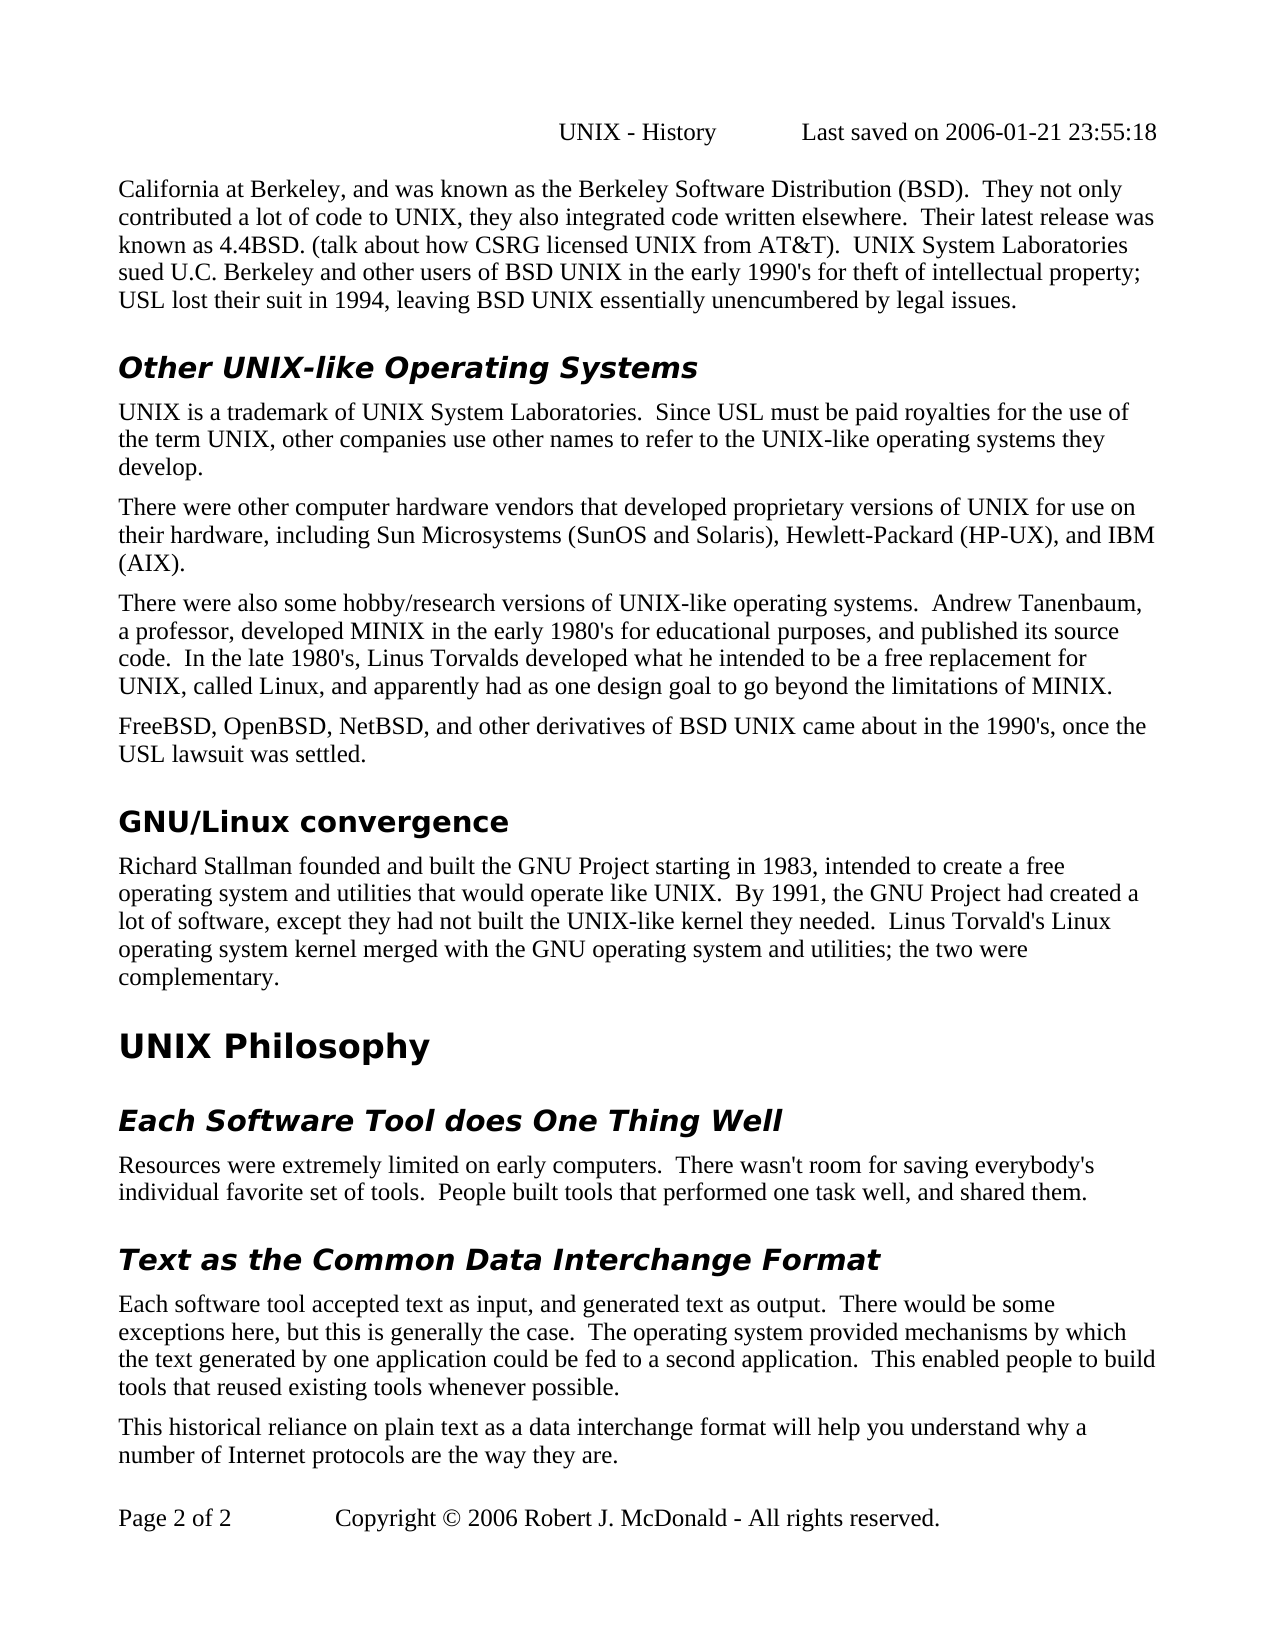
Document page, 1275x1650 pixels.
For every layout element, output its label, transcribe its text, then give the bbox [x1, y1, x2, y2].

subtitle Each Software Tool does One Thing Well [118, 1104, 1157, 1138]
text UNIX is a trademark of UNIX System Laboratories. Since USL must be paid royalties for the use of the term UNIX, other companies use other names to refer to the UNIX-like operating systems they develop. [118, 398, 1157, 481]
subtitle Text as the Common Data Interchange Format [118, 1244, 1157, 1278]
text Resources were extremely limited on early computers. There wasn't room for saving everybody's individual favorite set of tools. People built tools that performed one task well, and shared them. [118, 1151, 1157, 1206]
subtitle Other UNIX-like Operating Systems [118, 351, 1157, 385]
text Richard Stallman founded and built the GNU Project starting in 1983, intended to create a free operating system and utilities that would operate like UNIX. By 1991, the GNU Project had created a lot of software, except they had not built the UNIX-like kernel they needed. Linus Torvald's Linux operating system kernel merged with the GNU operating system and utilities; the two were complementary. [118, 852, 1157, 990]
text There were other computer hardware vendors that developed proprietary versions of UNIX for use on their hardware, including Sun Microsystems (SunOS and Solaris), Hewlett-Packard (HP-UX), and IBM (AIX). [118, 493, 1157, 577]
text There were also some hobby/research versions of UNIX-like operating systems. Andrew Tanenbaum, a professor, developed MINIX in the early 1980's for educational purposes, and published its source code. In the late 1980's, Linus Torvalds developed what he intended to be a free replacement for UNIX, called Linux, and apparently had as one design goal to go beyond the limitations of MINIX. [118, 589, 1157, 700]
text FreeBSD, OpenBSD, NetBSD, and other derivatives of BSD UNIX came about in the 1990's, once the USL lawsuit was settled. [118, 712, 1157, 768]
subtitle UNIX Philosophy [118, 1028, 1157, 1067]
subtitle GNU/Linux convergence [118, 805, 1157, 839]
text California at Berkeley, and was known as the Berkeley Software Distribution (BSD). They not only contributed a lot of code to UNIX, they also integrated code written elsewhere. Their latest release was known as 4.4BSD. (talk about how CSRG licensed UNIX from AT&T). UNIX System Laboratories sued U.C. Berkeley and other users of BSD UNIX in the early 1990's for theft of intellectual property; USL lost their suit in 1994, leaving BSD UNIX essentially unencumbered by legal issues. [118, 175, 1157, 314]
text This historical reliance on plain text as a data interchange format will help you understand why a number of Internet protocols are the way they are. [118, 1413, 1157, 1469]
text Each software tool accepted text as input, and generated text as output. There would be some exceptions here, but this is generally the case. The operating system provided mechanisms by which the text generated by one application could be fed to a second application. This enabled people to build tools that reused existing tools whenever possible. [118, 1290, 1157, 1401]
